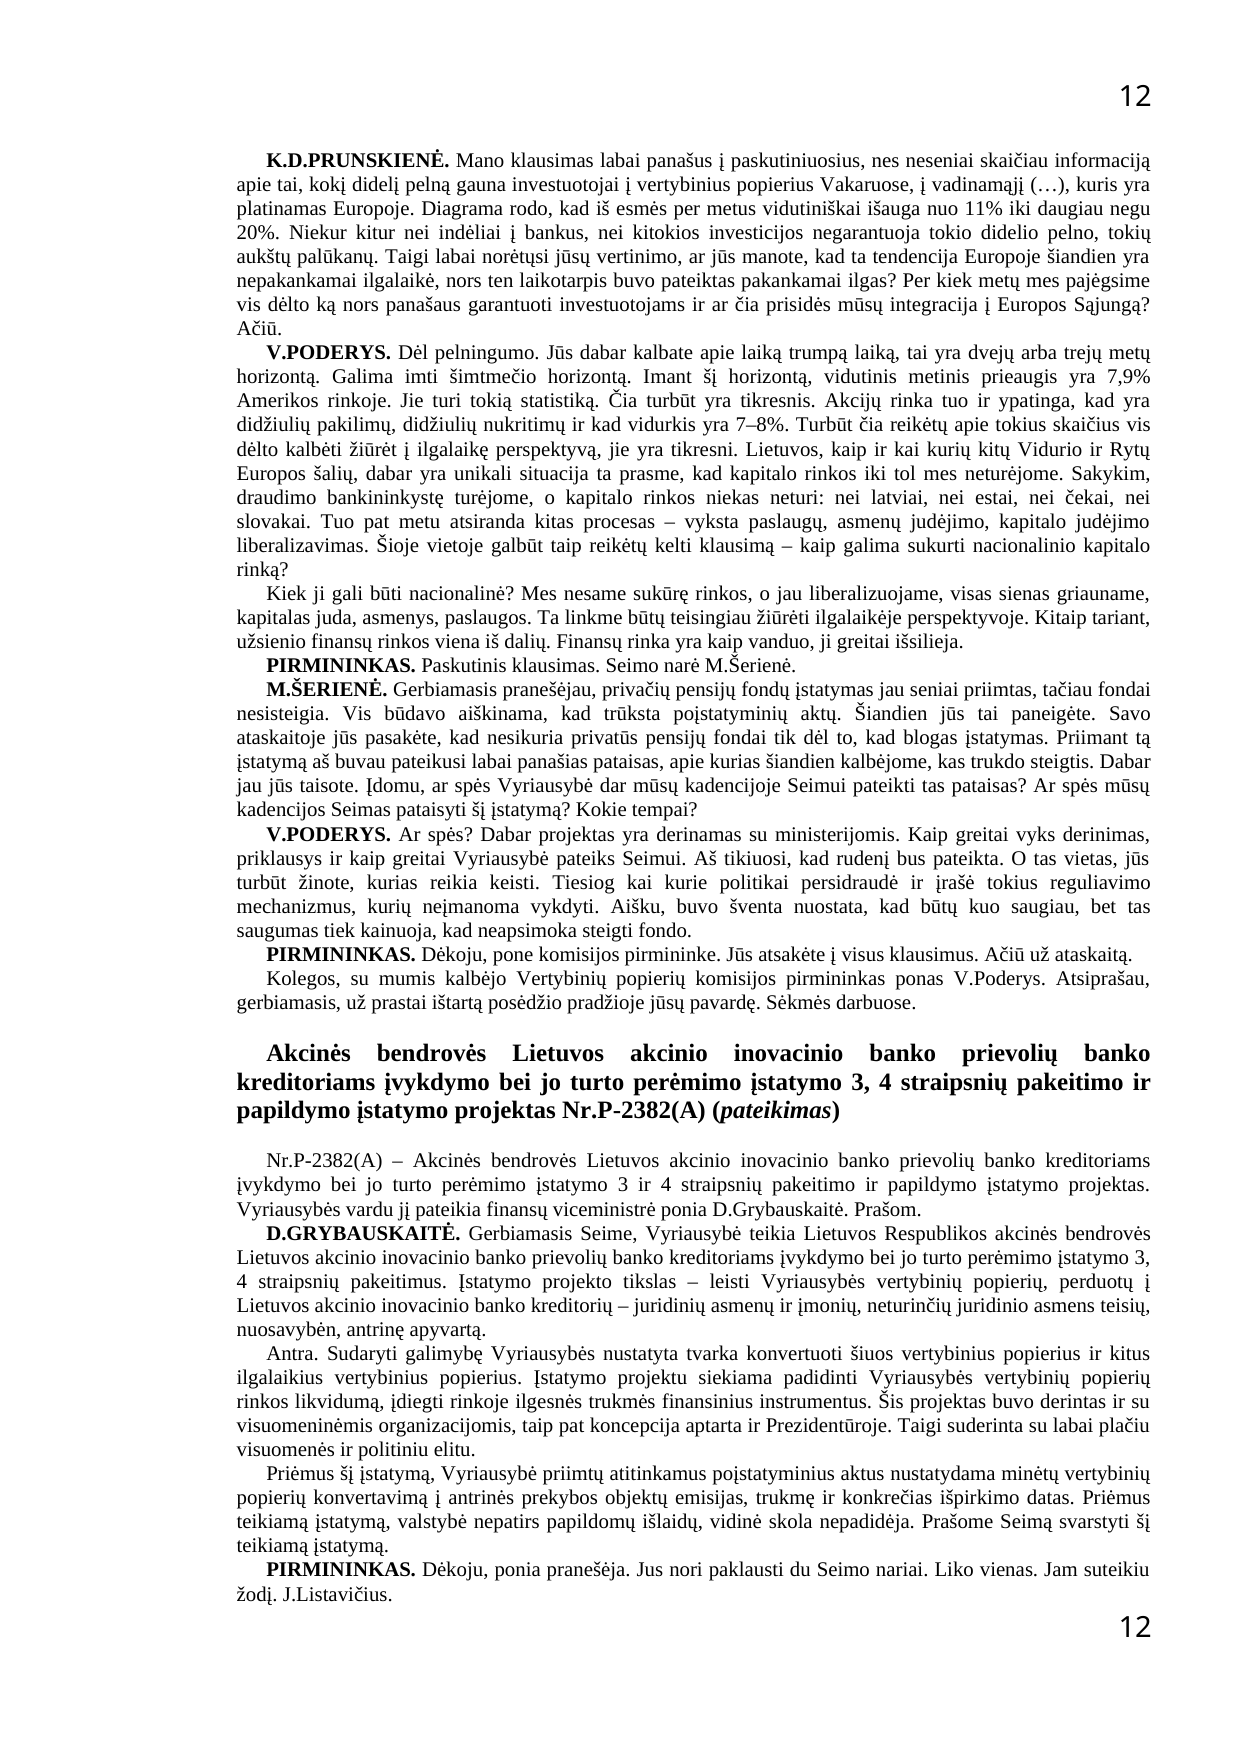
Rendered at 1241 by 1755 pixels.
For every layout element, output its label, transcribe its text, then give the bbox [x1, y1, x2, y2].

text V.PODERYS. Ar spės? Dabar projektas yra derinamas su ministerijomis. Kaip greitai vyks derinimas, priklausys ir kaip greitai Vyriausybė pateiks Seimui. Aš tikiuosi, kad rudenį bus pateikta. O tas vietas, jūs turbūt žinote, kurias reikia keisti. Tiesiog kai kurie politikai persidraudė ir įrašė tokius reguliavimo mechanizmus, kurių neįmanoma vykdyti. Aišku, buvo šventa nuostata, kad būtų kuo saugiau, bet tas saugumas tiek kainuoja, kad neapsimoka steigti fondo. [236, 821, 1152, 942]
text Kiek ji gali būti nacionalinė? Mes nesame sukūrę rinkos, o jau liberalizuojame, visas sienas griauname, kapitalas juda, asmenys, paslaugos. Ta linkme būtų teisingiau žiūrėti ilgalaikėje perspektyvoje. Kitaip tariant, užsienio finansų rinkos viena iš dalių. Finansų rinka yra kaip vanduo, ji greitai išsilieja. [236, 581, 1152, 653]
text Akcinės bendrovės Lietuvos akcinio inovacinio banko prievolių banko kreditoriams įvykdymo bei jo turto perėmimo įstatymo 3, 4 straipsnių pakeitimo ir papildymo įstatymo projektas Nr.P-2382(A) (pateikimas) [236, 1038, 1152, 1124]
text PIRMININKAS. Paskutinis klausimas. Seimo narė M.Šerienė. [236, 653, 1152, 677]
text K.D.PRUNSKIENĖ. Mano klausimas labai panašus į paskutiniuosius, nes neseniai skaičiau informaciją apie tai, kokį didelį pelną gauna investuotojai į vertybinius popierius Vakaruose, į vadinamąjį (…), kuris yra platinamas Europoje. Diagrama rodo, kad iš esmės per metus vidutiniškai išauga nuo 11% iki daugiau negu 20%. Niekur kitur nei indėliai į bankus, nei kitokios investicijos negarantuoja tokio didelio pelno, tokių aukštų palūkanų. Taigi labai norėtųsi jūsų vertinimo, ar jūs manote, kad ta tendencija Europoje šiandien yra nepakankamai ilgalaikė, nors ten laikotarpis buvo pateiktas pakankamai ilgas? Per kiek metų mes pajėgsime vis dėlto ką nors panašaus garantuoti investuotojams ir ar čia prisidės mūsų integracija į Europos Sąjungą? Ačiū. [236, 148, 1152, 340]
text Priėmus šį įstatymą, Vyriausybė priimtų atitinkamus poįstatyminius aktus nustatydama minėtų vertybinių popierių konvertavimą į antrinės prekybos objektų emisijas, trukmę ir konkrečias išpirkimo datas. Priėmus teikiamą įstatymą, valstybė nepatirs papildomų išlaidų, vidinė skola nepadidėja. Prašome Seimą svarstyti šį teikiamą įstatymą. [236, 1461, 1152, 1557]
text PIRMININKAS. Dėkoju, ponia pranešėja. Jus nori paklausti du Seimo nariai. Liko vienas. Jam suteikiu žodį. J.Listavičius. [236, 1557, 1152, 1606]
text PIRMININKAS. Dėkoju, pone komisijos pirmininke. Jūs atsakėte į visus klausimus. Ačiū už ataskaitą. [236, 942, 1152, 966]
text M.ŠERIENĖ. Gerbiamasis pranešėjau, privačių pensijų fondų įstatymas jau seniai priimtas, tačiau fondai nesisteigia. Vis būdavo aiškinama, kad trūksta poįstatyminių aktų. Šiandien jūs tai paneigėte. Savo ataskaitoje jūs pasakėte, kad nesikuria privatūs pensijų fondai tik dėl to, kad blogas įstatymas. Priimant tą įstatymą aš buvau pateikusi labai panašias pataisas, apie kurias šiandien kalbėjome, kas trukdo steigtis. Dabar jau jūs taisote. Įdomu, ar spės Vyriausybė dar mūsų kadencijoje Seimui pateikti tas pataisas? Ar spės mūsų kadencijos Seimas pataisyti šį įstatymą? Kokie tempai? [236, 677, 1152, 821]
text D.GRYBAUSKAITĖ. Gerbiamasis Seime, Vyriausybė teikia Lietuvos Respublikos akcinės bendrovės Lietuvos akcinio inovacinio banko prievolių banko kreditoriams įvykdymo bei jo turto perėmimo įstatymo 3, 4 straipsnių pakeitimus. Įstatymo projekto tikslas – leisti Vyriausybės vertybinių popierių, perduotų į Lietuvos akcinio inovacinio banko kreditorių – juridinių asmenų ir įmonių, neturinčių juridinio asmens teisių, nuosavybėn, antrinę apyvartą. [236, 1221, 1152, 1341]
text Antra. Sudaryti galimybę Vyriausybės nustatyta tvarka konvertuoti šiuos vertybinius popierius ir kitus ilgalaikius vertybinius popierius. Įstatymo projektu siekiama padidinti Vyriausybės vertybinių popierių rinkos likvidumą, įdiegti rinkoje ilgesnės trukmės finansinius instrumentus. Šis projektas buvo derintas ir su visuomeninėmis organizacijomis, taip pat koncepcija aptarta ir Prezidentūroje. Taigi suderinta su labai plačiu visuomenės ir politiniu elitu. [236, 1341, 1152, 1461]
text Kolegos, su mumis kalbėjo Vertybinių popierių komisijos pirmininkas ponas V.Poderys. Atsiprašau, gerbiamasis, už prastai ištartą posėdžio pradžioje jūsų pavardę. Sėkmės darbuose. [236, 966, 1152, 1014]
text V.PODERYS. Dėl pelningumo. Jūs dabar kalbate apie laiką trumpą laiką, tai yra dvejų arba trejų metų horizontą. Galima imti šimtmečio horizontą. Imant šį horizontą, vidutinis metinis prieaugis yra 7,9% Amerikos rinkoje. Jie turi tokią statistiką. Čia turbūt yra tikresnis. Akcijų rinka tuo ir ypatinga, kad yra didžiulių pakilimų, didžiulių nukritimų ir kad vidurkis yra 7–8%. Turbūt čia reikėtų apie tokius skaičius vis dėlto kalbėti žiūrėt į ilgalaikę perspektyvą, jie yra tikresni. Lietuvos, kaip ir kai kurių kitų Vidurio ir Rytų Europos šalių, dabar yra unikali situacija ta prasme, kad kapitalo rinkos iki tol mes neturėjome. Sakykim, draudimo bankininkystę turėjome, o kapitalo rinkos niekas neturi: nei latviai, nei estai, nei čekai, nei slovakai. Tuo pat metu atsiranda kitas procesas – vyksta paslaugų, asmenų judėjimo, kapitalo judėjimo liberalizavimas. Šioje vietoje galbūt taip reikėtų kelti klausimą – kaip galima sukurti nacionalinio kapitalo rinką? [236, 340, 1152, 581]
text Nr.P-2382(A) – Akcinės bendrovės Lietuvos akcinio inovacinio banko prievolių banko kreditoriams įvykdymo bei jo turto perėmimo įstatymo 3 ir 4 straipsnių pakeitimo ir papildymo įstatymo projektas. Vyriausybės vardu jį pateikia finansų viceministrė ponia D.Grybauskaitė. Prašom. [236, 1148, 1152, 1221]
